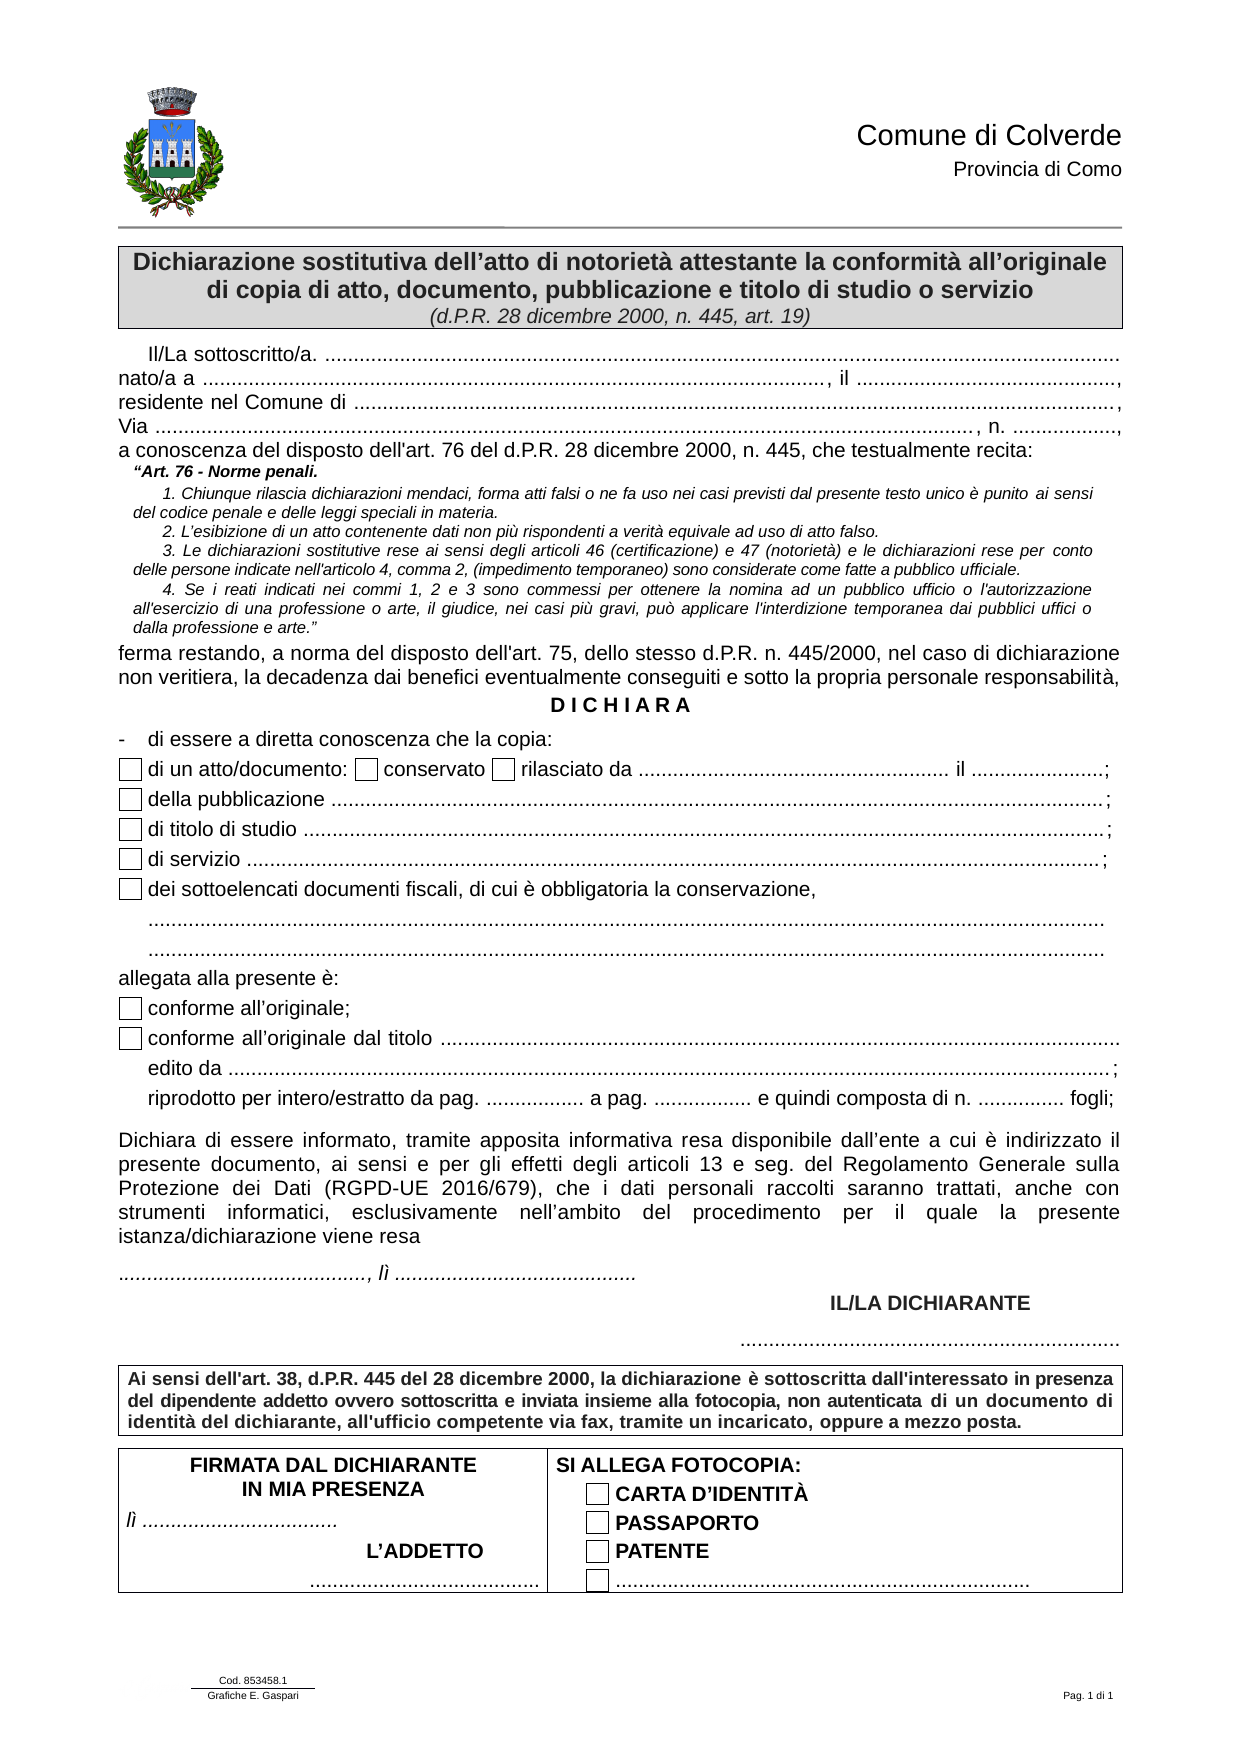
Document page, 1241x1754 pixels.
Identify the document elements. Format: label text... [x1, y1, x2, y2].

text 3. Le dichiarazioni sostitutive rese ai sensi degli articoli 46 (certificazione) e 47 (notorietà) e le dichiarazioni rese per conto delle persone indicate nell'articolo 4, comma 2, (impedimento temporaneo) sono considerate come fatte a pubblico ufficiale. [133, 541, 1093, 579]
text .................................................................. [738, 1326, 1122, 1350]
text ...................................................................................................................................................................... [118, 906, 1122, 930]
text Comune di Colverde [224, 118, 1122, 152]
text IL/LA DICHIARANTE [738, 1290, 1122, 1314]
text D I C H I A R A [118, 693, 1122, 717]
picture [122, 87, 224, 219]
text di titolo di studio ...........................................................................................................................................; [118, 817, 1122, 841]
text di servizio ....................................................................................................................................................; [118, 847, 1122, 871]
text ...................................................................................................................................................................... [118, 936, 1122, 960]
text ferma restando, a norma del disposto dell'art. 75, dello stesso d.P.R. n. 445/2000, nel caso di dichiarazione non veritiera, la decadenza dai benefici eventualmente conseguiti e sotto la propria personale responsabilità, [118, 641, 1122, 689]
text Provincia di Como [224, 157, 1122, 181]
text conforme all’originale dal titolo ...................................................................................................................... edito da .........................................................................................................................................................; [118, 1026, 1122, 1080]
text di un atto/documento: conservato rilasciato da ...................................................... il .......................; [118, 757, 1122, 781]
text “Art. 76 - Norme penali. [133, 461, 1093, 481]
table_header FIRMATA DAL DICHIARANTE IN MIA PRESENZA lì .................................. L’ADDETTO ........................................ [119, 1449, 547, 1592]
text ..........................................., lì .......................................... [118, 1261, 1122, 1284]
text 1. Chiunque rilascia dichiarazioni mendaci, forma atti falsi o ne fa uso nei casi previsti dal presente testo unico è punito ai sensi del codice penale e delle leggi speciali in materia. [133, 483, 1093, 522]
text conforme all’originale; [118, 996, 1122, 1020]
table_header Ai sensi dell'art. 38, d.P.R. 445 del 28 dicembre 2000, la dichiarazione è sottoscritta dall'interessato in presenza del dipendente addetto ovvero sottoscritta e inviata insieme alla fotocopia, non autenticata di un documento di identità del dichiarante, all'ufficio competente via fax, tramite un incaricato, oppure a mezzo posta. [119, 1366, 1122, 1434]
text allegata alla presente è: [118, 966, 1122, 990]
text Il/La sottoscritto/a. .......................................................................................................................................... nato/a a ............................................................................................................, il ............................................., residente nel Comune di ...................................................................................................................................., Via .............................................................................................................................................., n. .................., a conoscenza del disposto dell'art. 76 del d.P.R. 28 dicembre 2000, n. 445, che testualmente recita: [118, 342, 1122, 461]
table_header SI ALLEGA FOTOCOPIA: CARTA D’IDENTITÀ PASSAPORTO PATENTE ........................................................................ [548, 1449, 1122, 1592]
text Dichiara di essere informato, tramite apposita informativa resa disponibile dall’ente a cui è indirizzato il presente documento, ai sensi e per gli effetti degli articoli 13 e seg. del Regolamento Generale sulla Protezione dei Dati (RGPD-UE 2016/679), che i dati personali raccolti saranno trattati, anche con strumenti informatici, esclusivamente nell’ambito del procedimento per il quale la presente istanza/dichiarazione viene resa [118, 1128, 1122, 1248]
text - di essere a diretta conoscenza che la copia: [118, 727, 1122, 751]
table_header Dichiarazione sostitutiva dell’atto di notorietà attestante la conformità all’originale di copia di atto, documento, pubblicazione e titolo di studio o servizio (d.P.R. 28 dicembre 2000, n. 445, art. 19) [119, 247, 1122, 328]
text dei sottoelencati documenti fiscali, di cui è obbligatoria la conservazione, [118, 877, 1122, 901]
text della pubblicazione ......................................................................................................................................; [118, 787, 1122, 811]
text riprodotto per intero/estratto da pag. ................. a pag. ................. e quindi composta di n. ............... fogli; [118, 1086, 1122, 1110]
text 4. Se i reati indicati nei commi 1, 2 e 3 sono commessi per ottenere la nomina ad un pubblico ufficio o l'autorizzazione all'esercizio di una professione o arte, il giudice, nei casi più gravi, può applicare l'interdizione temporanea dai pubblici uffici o dalla professione e arte.” [133, 579, 1093, 637]
text 2. L’esibizione di un atto contenente dati non più rispondenti a verità equivale ad uso di atto falso. [133, 522, 1093, 541]
